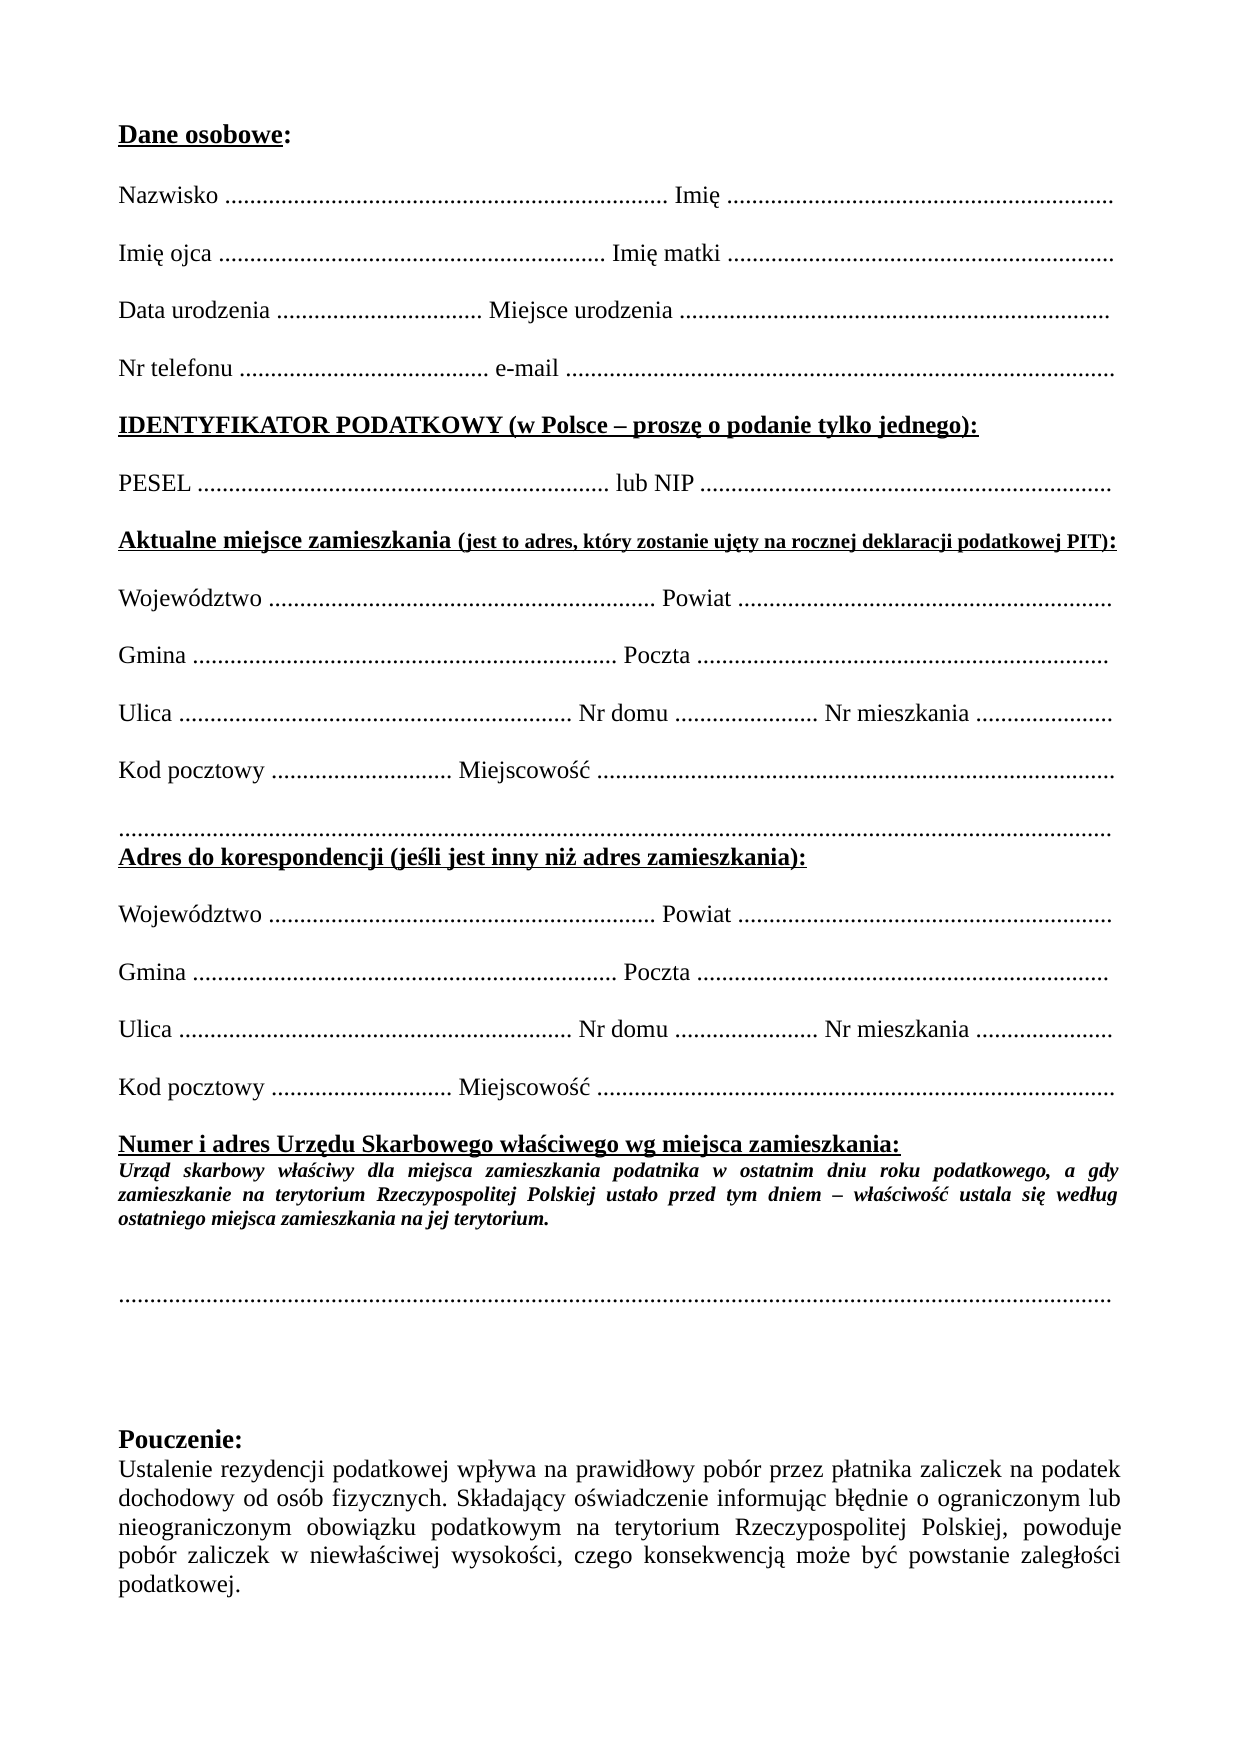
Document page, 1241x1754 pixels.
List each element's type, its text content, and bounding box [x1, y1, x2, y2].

text Gmina .................................................................... Poczta .................................................................. [118, 957, 1122, 985]
text ............................................................................................................................................................... [118, 813, 1122, 842]
text Województwo .............................................................. Powiat ............................................................ [118, 899, 1122, 928]
text Adres do korespondencji (jeśli jest inny niż adres zamieszkania): [118, 842, 1122, 870]
text Dane osobowe: [118, 118, 1122, 149]
text Ulica ............................................................... Nr domu ....................... Nr mieszkania ...................... [118, 698, 1122, 727]
text IDENTYFIKATOR PODATKOWY (w Polsce – proszę o podanie tylko jednego): [118, 410, 1122, 439]
text Data urodzenia ................................. Miejsce urodzenia ..................................................................... [118, 295, 1122, 324]
text Aktualne miejsce zamieszkania (jest to adres, który zostanie ujęty na rocznej deklaracji podatkowej PIT): [118, 525, 1122, 554]
text Gmina .................................................................... Poczta .................................................................. [118, 640, 1122, 669]
text Kod pocztowy ............................. Miejscowość ................................................................................... [118, 1072, 1122, 1100]
text Ulica ............................................................... Nr domu ....................... Nr mieszkania ...................... [118, 1014, 1122, 1043]
text PESEL .................................................................. lub NIP .................................................................. [118, 468, 1122, 497]
text Nazwisko ....................................................................... Imię .............................................................. [118, 180, 1122, 209]
text ............................................................................................................................................................... [118, 1279, 1122, 1308]
text Województwo .............................................................. Powiat ............................................................ [118, 583, 1122, 612]
text Nr telefonu ........................................ e-mail ........................................................................................ [118, 353, 1122, 382]
text Ustalenie rezydencji podatkowej wpływa na prawidłowy pobór przez płatnika zaliczek na podatek dochodowy od osób fizycznych. Składający oświadczenie informując błędnie o ograniczonym lub nieograniczonym obowiązku podatkowym na terytorium Rzeczypospolitej Polskiej, powoduje pobór zaliczek w niewłaściwej wysokości, czego konsekwencją może być powstanie zaległości podatkowej. [118, 1454, 1122, 1598]
text Urząd skarbowy właściwy dla miejsca zamieszkania podatnika w ostatnim dniu roku podatkowego, a gdy zamieszkanie na terytorium Rzeczypospolitej Polskiej ustało przed tym dniem – właściwość ustala się według ostatniego miejsca zamieszkania na jej terytorium. [118, 1158, 1122, 1230]
text Numer i adres Urzędu Skarbowego właściwego wg miejsca zamieszkania: [118, 1129, 1122, 1158]
text Pouczenie: [118, 1423, 1122, 1454]
text Kod pocztowy ............................. Miejscowość ................................................................................... [118, 755, 1122, 784]
text Imię ojca .............................................................. Imię matki .............................................................. [118, 238, 1122, 267]
